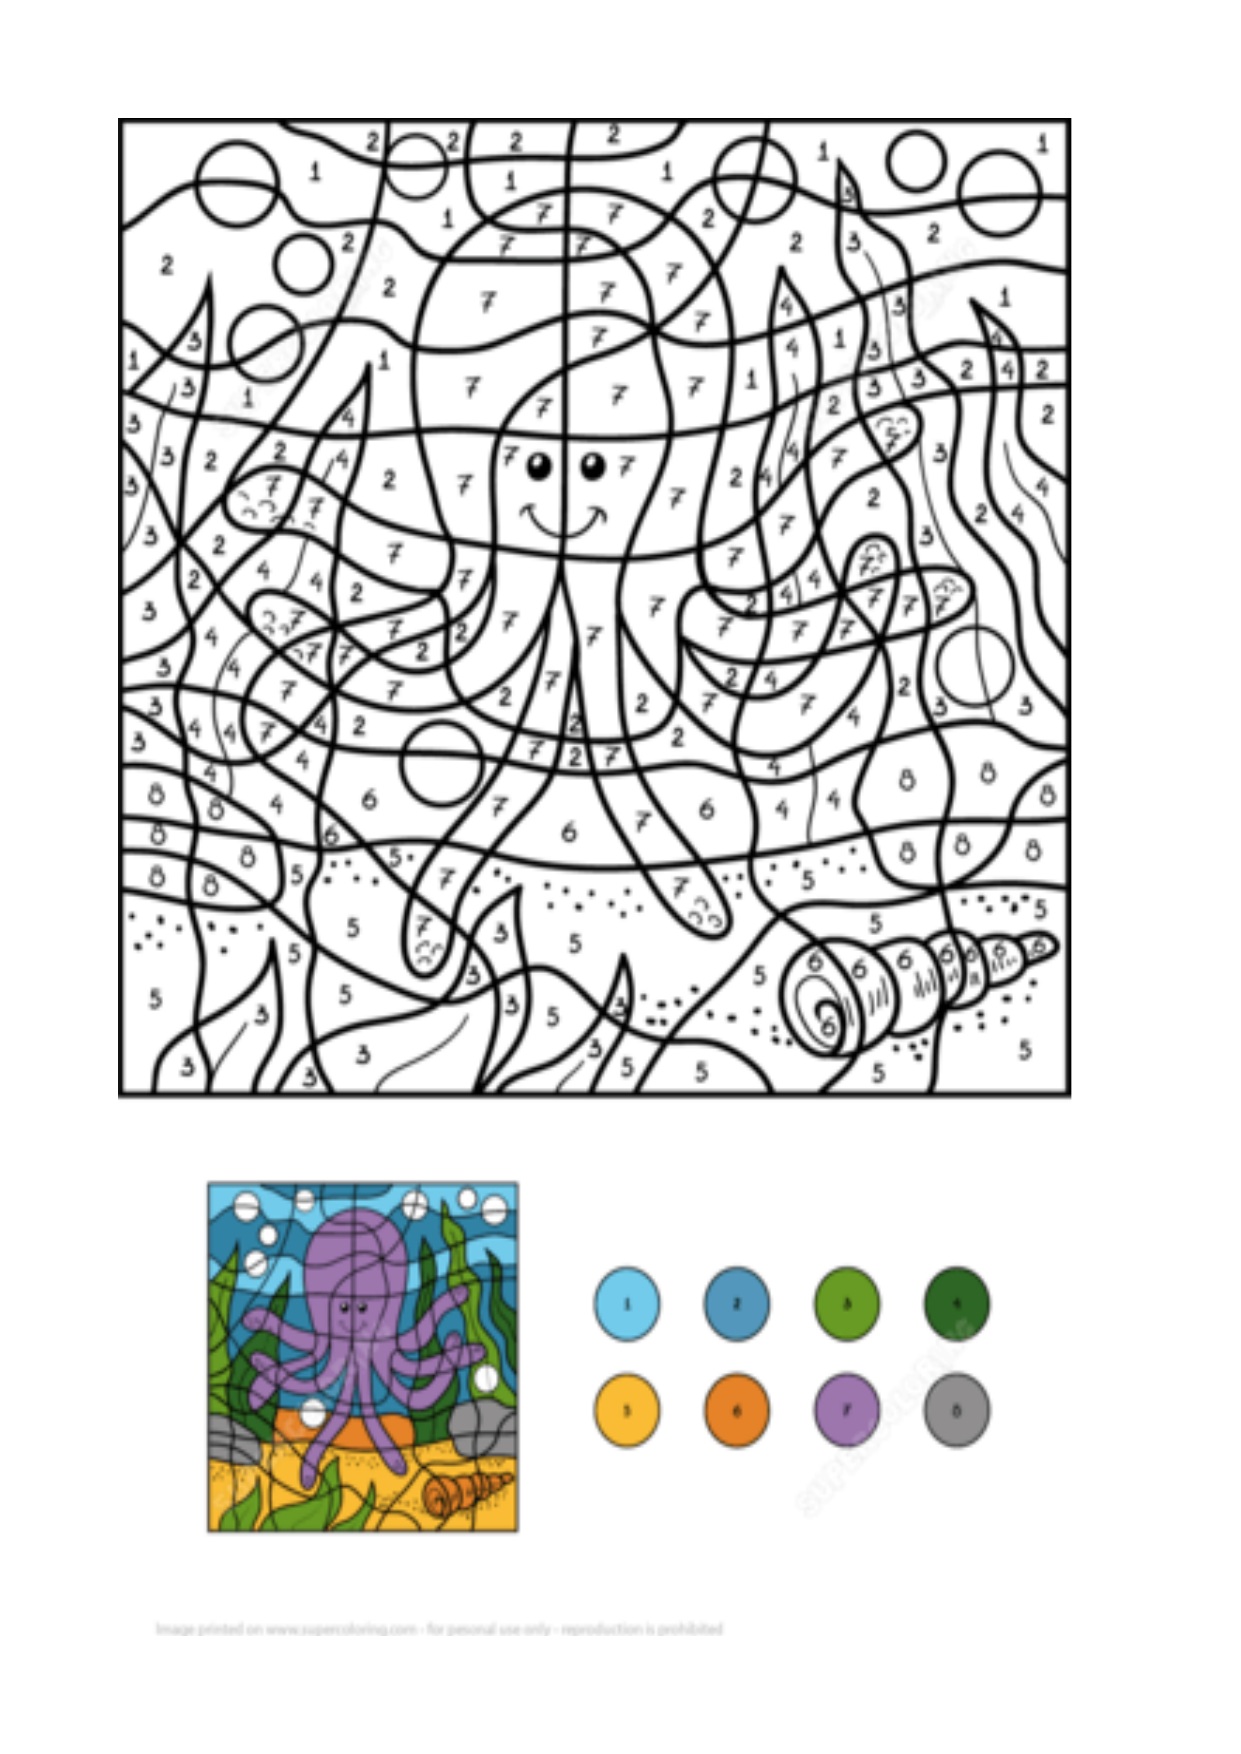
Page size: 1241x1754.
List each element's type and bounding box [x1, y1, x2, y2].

picture [118, 118, 1072, 1636]
